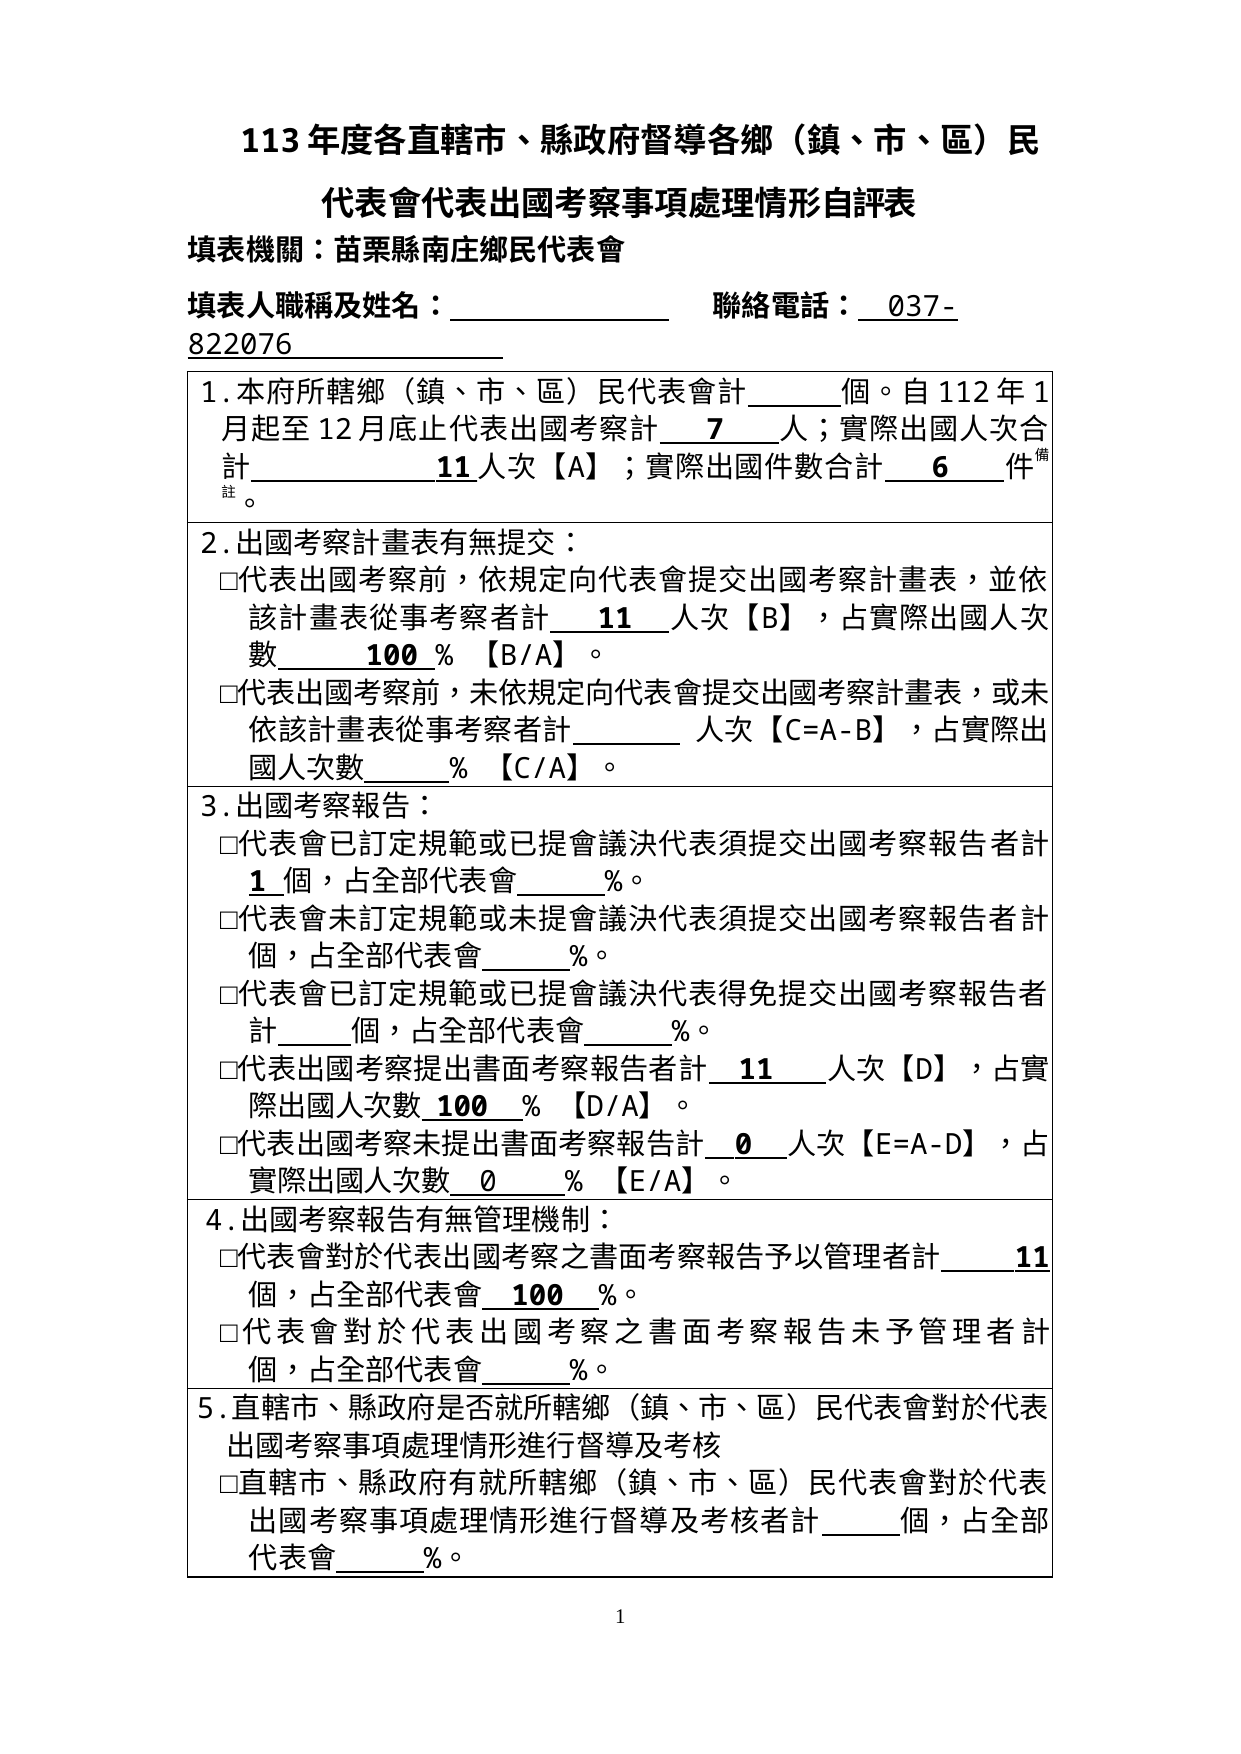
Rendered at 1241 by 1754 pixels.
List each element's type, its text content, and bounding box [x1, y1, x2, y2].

table_header 1.本府所轄鄉（鎮、市、區）民代表會計 個。自112年1月起至12月底止代表出國考察計 7 人；實際出國人次合計 11人次【A】；實際出國件數合計 6 件備註。 [188, 372, 1052, 522]
table_cell 2.出國考察計畫表有無提交： □代表出國考察前，依規定向代表會提交出國考察計畫表，並依該計畫表從事考察者計 11 人次【B】，占實際出國人次數 100 % 【B/A】。 □代表出國考察前，未依規定向代表會提交出國考察計畫表，或未依該計畫表從事考察者計 人次【C=A-B】，占實際出國人次數 % 【C/A】。 [188, 523, 1052, 786]
text 113年度各直轄市、縣政府督導各鄉（鎮、市、區）民代表會代表出國考察事項處理情形自評表 [187, 96, 1053, 221]
table_cell 5.直轄市、縣政府是否就所轄鄉（鎮、市、區）民代表會對於代表出國考察事項處理情形進行督導及考核 □直轄市、縣政府有就所轄鄉（鎮、市、區）民代表會對於代表出國考察事項處理情形進行督導及考核者計 個，占全部代表會 %。 [188, 1389, 1052, 1576]
text 填表機關：苗栗縣南庄鄉民代表會 [187, 231, 1053, 268]
table_cell 4.出國考察報告有無管理機制： □代表會對於代表出國考察之書面考察報告予以管理者計 11 個，占全部代表會 100 %。 □代表會對於代表出國考察之書面考察報告未予管理者計 個，占全部代表會 %。 [188, 1200, 1052, 1388]
table_cell 3.出國考察報告： □代表會已訂定規範或已提會議決代表須提交出國考察報告者計 1 個，占全部代表會 %。 □代表會未訂定規範或未提會議決代表須提交出國考察報告者計 個，占全部代表會 %。 □代表會已訂定規範或已提會議決代表得免提交出國考察報告者計 個，占全部代表會 %。 □代表出國考察提出書面考察報告者計 11 人次【D】，占實際出國人次數 100 % 【D/A】。 □代表出國考察未提出書面考察報告計 0 人次【E=A-D】，占實際出國人次數 0 % 【E/A】。 [188, 787, 1052, 1199]
text 填表人職稱及姓名： 聯絡電話： 037-822076 [187, 287, 1053, 362]
